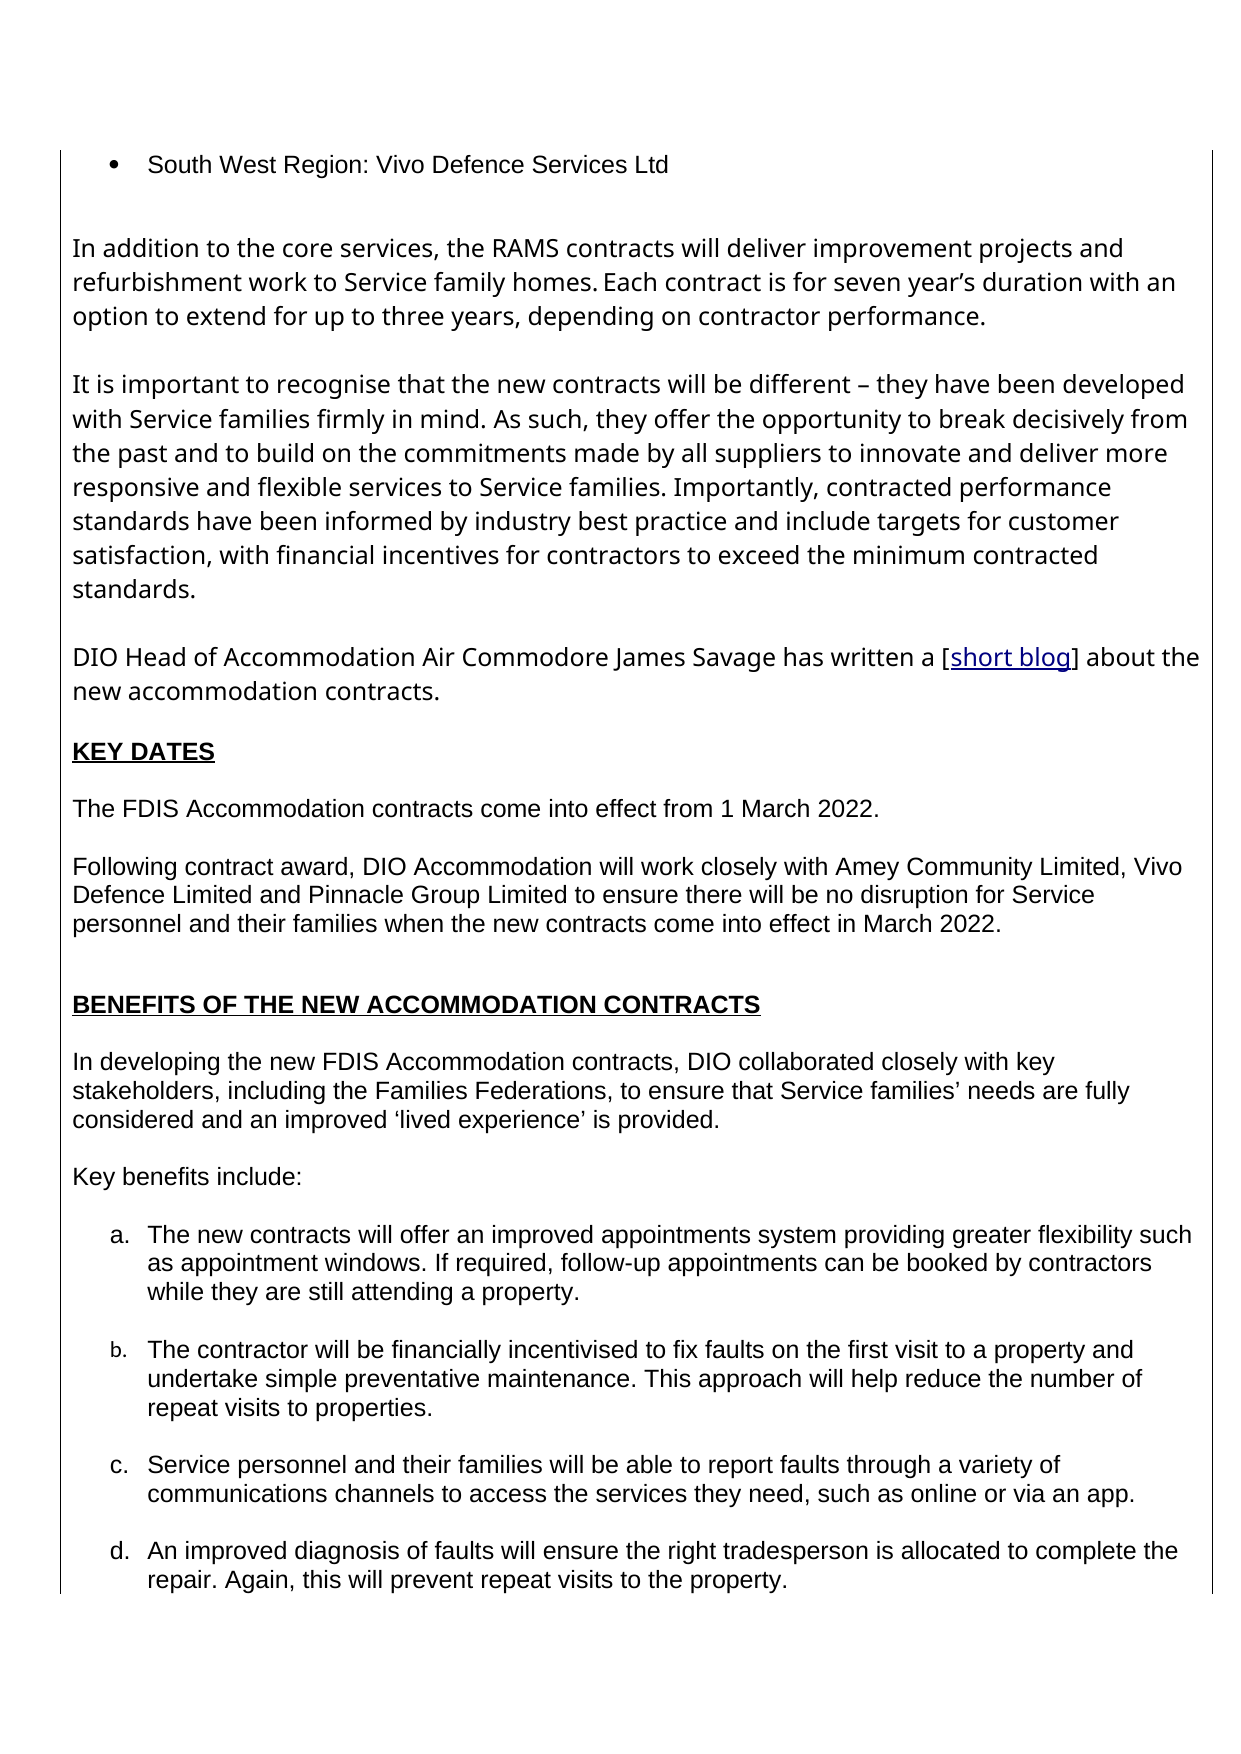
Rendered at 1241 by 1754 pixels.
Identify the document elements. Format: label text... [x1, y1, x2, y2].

table_cell BENEFITS OF THE NEW ACCOMMODATION CONTRACTS In developing the new FDIS Accommodation contracts, DIO collaborated closely with key stakeholders, including the Families Federations, to ensure that Service families’ needs are fully considered and an improved ‘lived experience’ is provided. Key benefits include: The new contracts will offer an improved appointments system providing greater flexibility such as appointment windows. If required, follow-up appointments can be booked by contractors while they are still attending a property. The contractor will be financially incentivised to fix faults on the first visit to a property and undertake simple preventative maintenance. This approach will help reduce the number of repeat visits to properties. Service personnel and their families will be able to report faults through a variety of communications channels to access the services they need, such as online or via an app. An improved diagnosis of faults will ensure the right tradesperson is allocated to complete the repair. Again, this will prevent repeat visits to the property. [61, 990, 1212, 1594]
table_cell KEY DATES The FDIS Accommodation contracts come into effect from 1 March 2022. Following contract award, DIO Accommodation will work closely with Amey Community Limited, Vivo Defence Limited and Pinnacle Group Limited to ensure there will be no disruption for Service personnel and their families when the new contracts come into effect in March 2022. [61, 737, 1212, 938]
table_cell The current NHP contract will be replaced by: One National Accommodation Management Services (NAMS) contract which has been awarded to Pinnacle Group Ltd to operate the National Service Centre. This contract, worth £144m, will act as a single point of contact for all customer requests, such as scheduling appointments for repairs, move-ins and move-outs. Four Regional Accommodation Maintenance Services (RAMS) contracts will provide repair and maintenance services needed to ensure the SFA estate is maintained to the required standards and SFA are available for occupation by Service families when allocated. There will be separate contracts in Northern, Central, South East and South West Regions. It will be regional maintenance contractors who will carry out approved improvement works to homes. These contracts, worth £506m, have been awarded to: Northern Region: Amey Community Ltd Central Region: Amey Community Ltd South East Region: Vivo Defence Services Ltd South West Region: Vivo Defence Services Ltd In addition to the core services, the RAMS contracts will deliver improvement projects and refurbishment work to Service family homes. Each contract is for seven year’s duration with an option to extend for up to three years, depending on contractor performance. It is important to recognise that the new contracts will be different – they have been developed with Service families firmly in mind. As such, they offer the opportunity to break decisively from the past and to build on the commitments made by all suppliers to innovate and deliver more responsive and flexible services to Service families. Importantly, contracted performance standards have been informed by industry best practice and include targets for customer satisfaction, with financial incentives for contractors to exceed the minimum contracted standards. DIO Head of Accommodation Air Commodore James Savage has written a [short blog] about the new accommodation contracts. [61, 150, 1212, 708]
table_cell [61, 938, 1212, 989]
table_cell [61, 708, 1212, 737]
